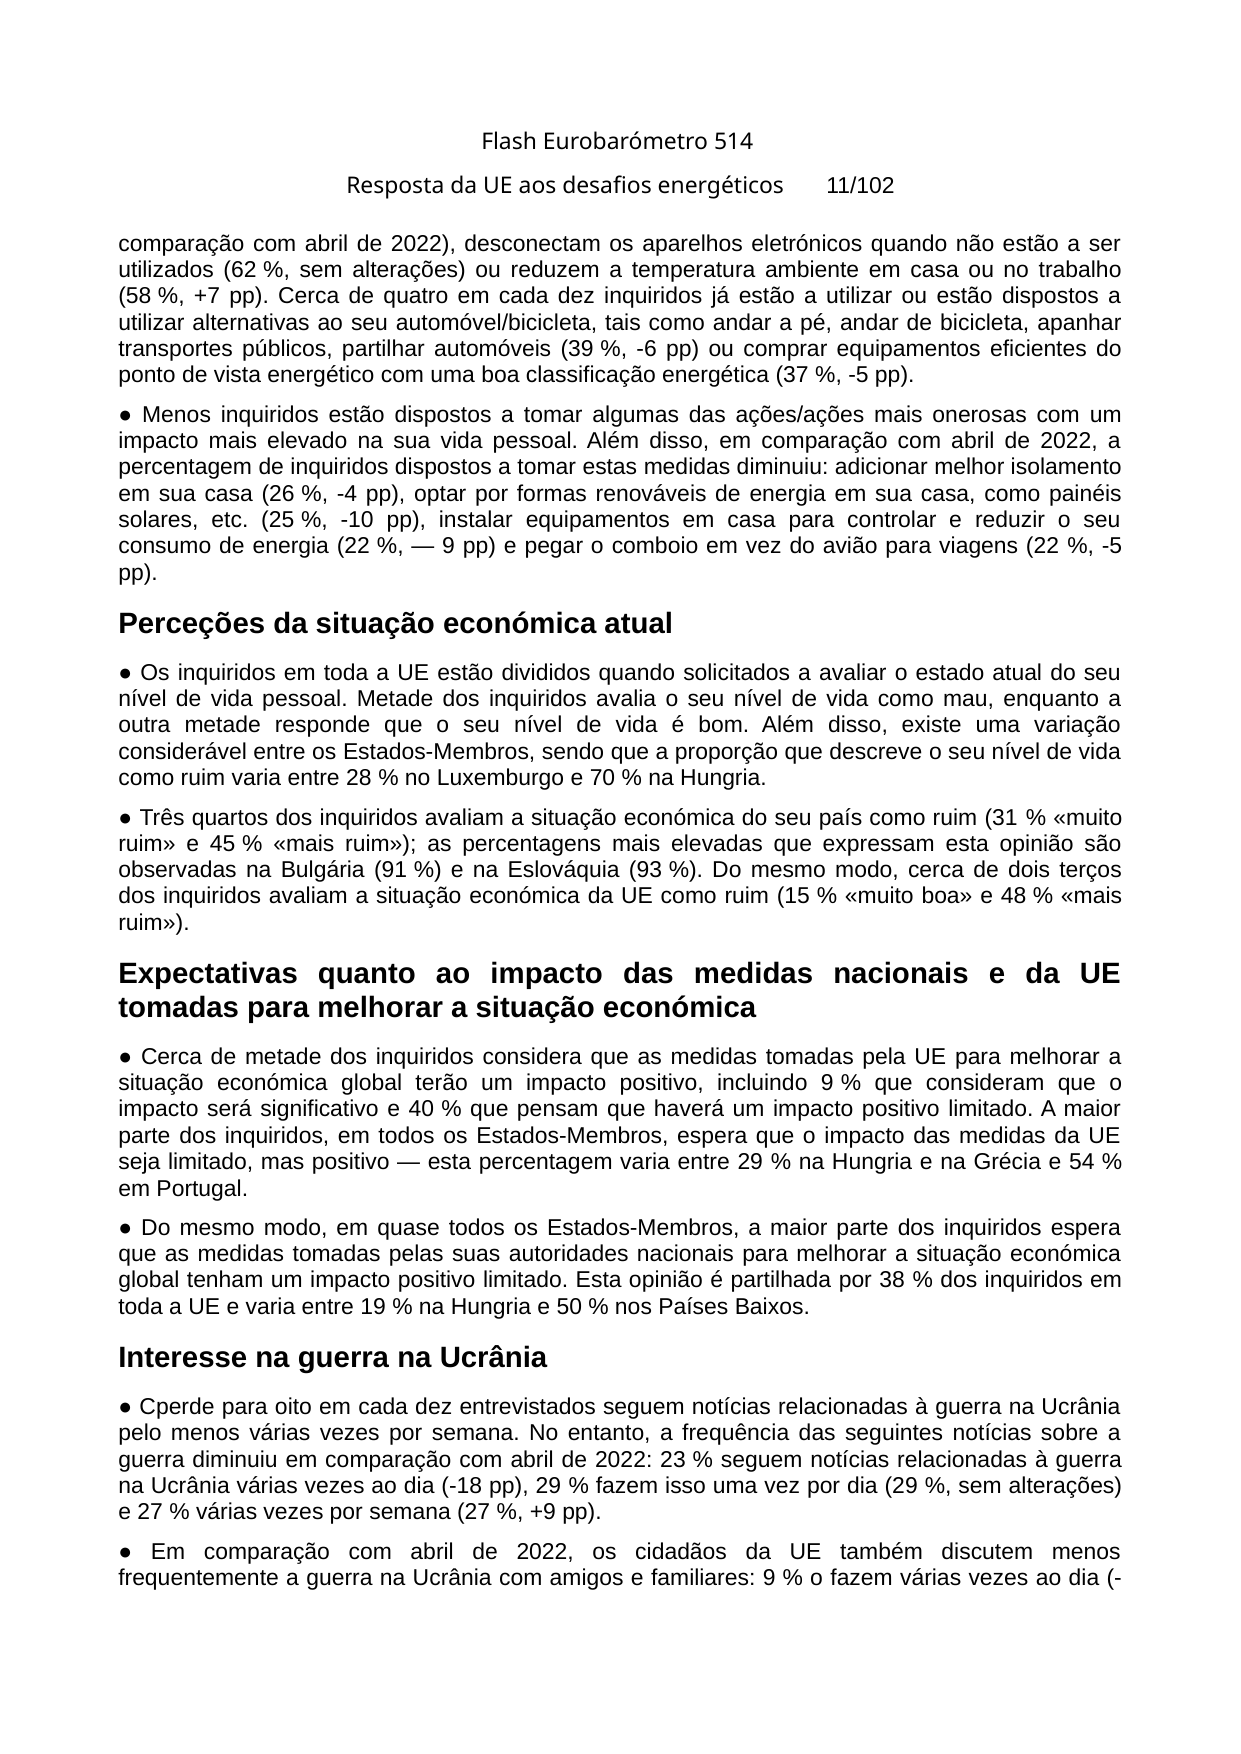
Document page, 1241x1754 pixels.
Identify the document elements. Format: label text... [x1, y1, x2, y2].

subtitle Perceções da situação económica atual [118, 606, 1122, 640]
text comparação com abril de 2022), desconectam os aparelhos eletrónicos quando não estão a ser utilizados (62 %, sem alterações) ou reduzem a temperatura ambiente em casa ou no trabalho (58 %, +7 pp). Cerca de quatro em cada dez inquiridos já estão a utilizar ou estão dispostos a utilizar alternativas ao seu automóvel/bicicleta, tais como andar a pé, andar de bicicleta, apanhar transportes públicos, partilhar automóveis (39 %, -6 pp) ou comprar equipamentos eficientes do ponto de vista energético com uma boa classificação energética (37 %, -5 pp). [118, 229, 1122, 388]
text ● Em comparação com abril de 2022, os cidadãos da UE também discutem menos frequentemente a guerra na Ucrânia com amigos e familiares: 9 % o fazem várias vezes ao dia (- [118, 1538, 1122, 1590]
text ● Três quartos dos inquiridos avaliam a situação económica do seu país como ruim (31 % «muito ruim» e 45 % «mais ruim»); as percentagens mais elevadas que expressam esta opinião são observadas na Bulgária (91 %) e na Eslováquia (93 %). Do mesmo modo, cerca de dois terços dos inquiridos avaliam a situação económica da UE como ruim (15 % «muito boa» e 48 % «mais ruim»). [118, 803, 1122, 935]
text ● Cerca de metade dos inquiridos considera que as medidas tomadas pela UE para melhorar a situação económica global terão um impacto positivo, incluindo 9 % que consideram que o impacto será significativo e 40 % que pensam que haverá um impacto positivo limitado. A maior parte dos inquiridos, em todos os Estados-Membros, espera que o impacto das medidas da UE seja limitado, mas positivo — esta percentagem varia entre 29 % na Hungria e na Grécia e 54 % em Portugal. [118, 1043, 1122, 1201]
subtitle Expectativas quanto ao impacto das medidas nacionais e da UE tomadas para melhorar a situação económica [118, 956, 1122, 1024]
text ● Cperde para oito em cada dez entrevistados seguem notícias relacionadas à guerra na Ucrânia pelo menos várias vezes por semana. No entanto, a frequência das seguintes notícias sobre a guerra diminuiu em comparação com abril de 2022: 23 % seguem notícias relacionadas à guerra na Ucrânia várias vezes ao dia (-18 pp), 29 % fazem isso uma vez por dia (29 %, sem alterações) e 27 % várias vezes por semana (27 %, +9 pp). [118, 1393, 1122, 1525]
text ● Do mesmo modo, em quase todos os Estados-Membros, a maior parte dos inquiridos espera que as medidas tomadas pelas suas autoridades nacionais para melhorar a situação económica global tenham um impacto positivo limitado. Esta opinião é partilhada por 38 % dos inquiridos em toda a UE e varia entre 19 % na Hungria e 50 % nos Países Baixos. [118, 1214, 1122, 1319]
text ● Menos inquiridos estão dispostos a tomar algumas das ações/ações mais onerosas com um impacto mais elevado na sua vida pessoal. Além disso, em comparação com abril de 2022, a percentagem de inquiridos dispostos a tomar estas medidas diminuiu: adicionar melhor isolamento em sua casa (26 %, -4 pp), optar por formas renováveis de energia em sua casa, como painéis solares, etc. (25 %, -10 pp), instalar equipamentos em casa para controlar e reduzir o seu consumo de energia (22 %, — 9 pp) e pegar o comboio em vez do avião para viagens (22 %, -5 pp). [118, 401, 1122, 585]
subtitle Interesse na guerra na Ucrânia [118, 1340, 1122, 1374]
text ● Os inquiridos em toda a UE estão divididos quando solicitados a avaliar o estado atual do seu nível de vida pessoal. Metade dos inquiridos avalia o seu nível de vida como mau, enquanto a outra metade responde que o seu nível de vida é bom. Além disso, existe uma variação considerável entre os Estados-Membros, sendo que a proporção que descreve o seu nível de vida como ruim varia entre 28 % no Luxemburgo e 70 % na Hungria. [118, 659, 1122, 791]
